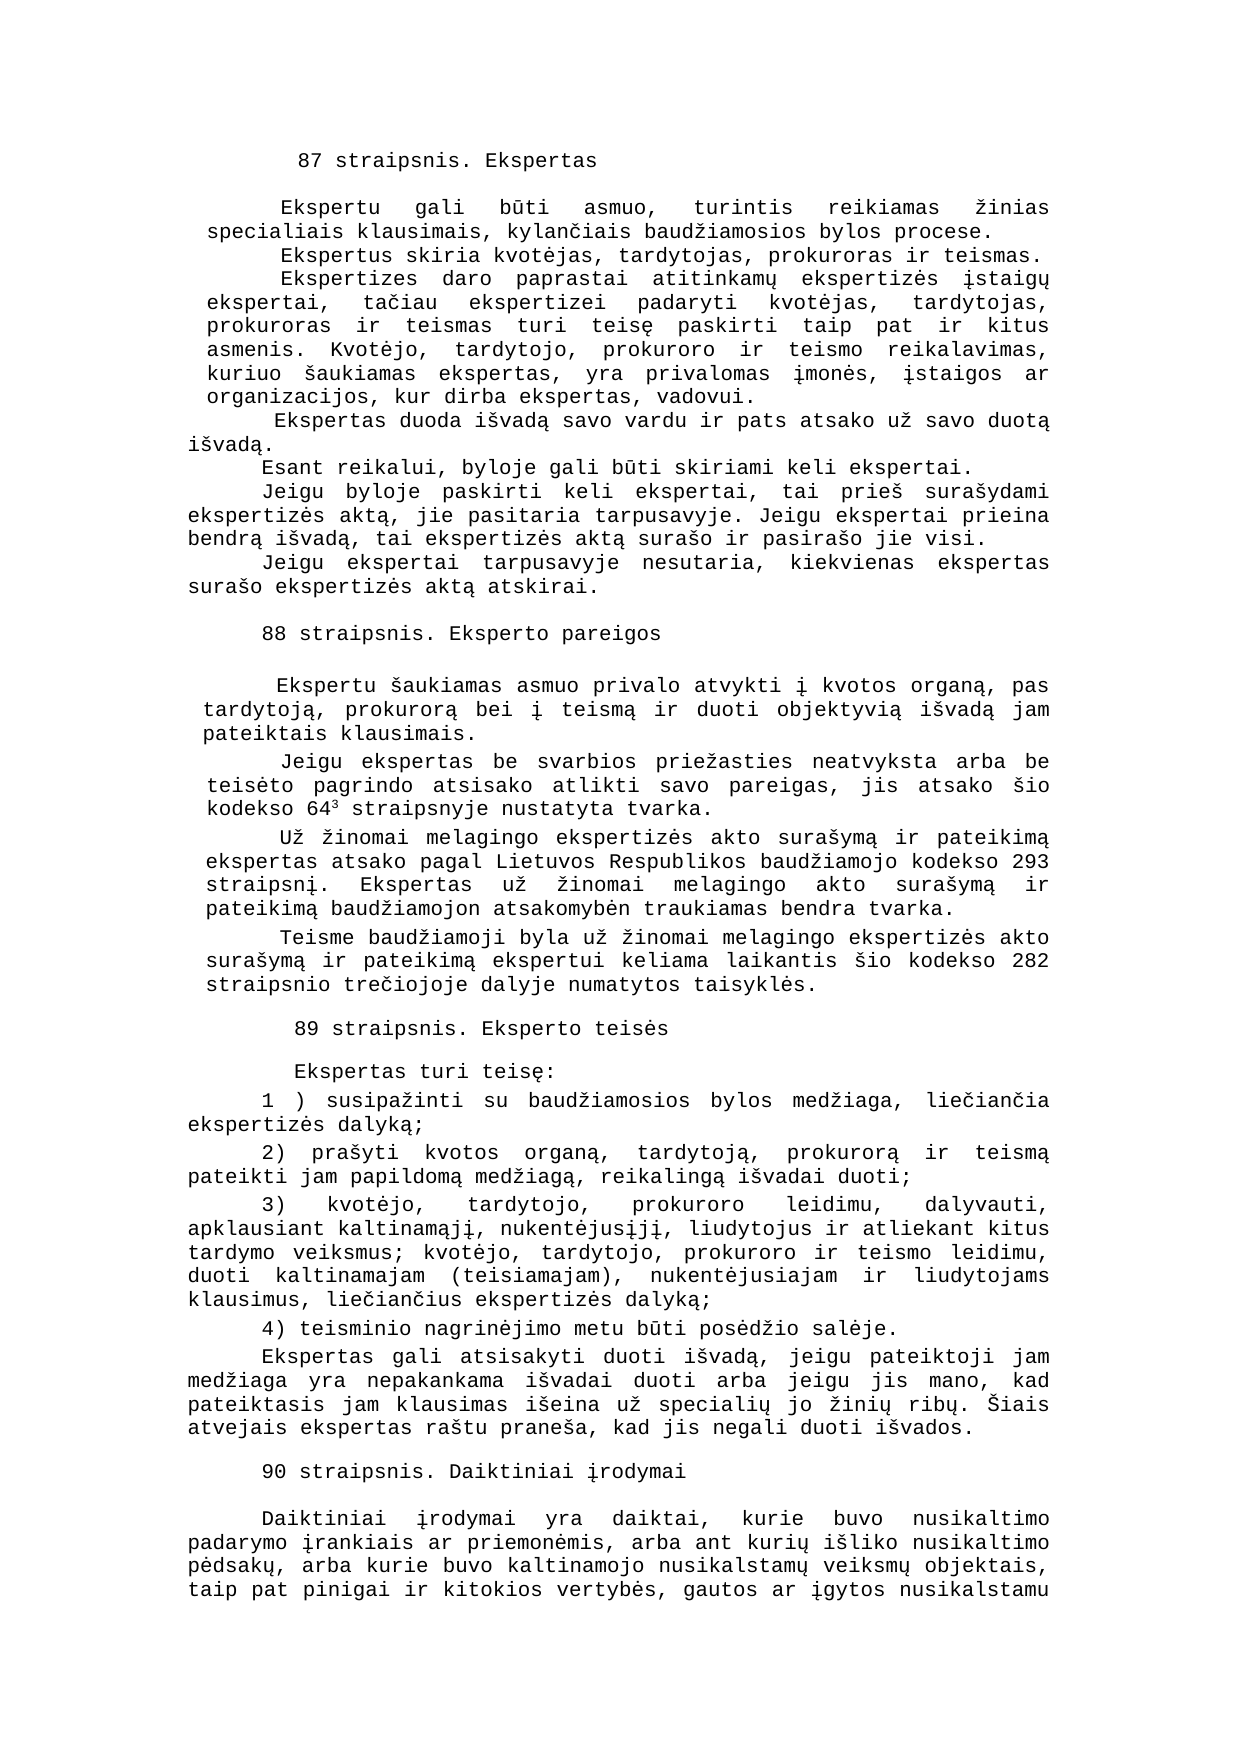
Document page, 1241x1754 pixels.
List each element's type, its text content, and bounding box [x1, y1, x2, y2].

text 90 straipsnis. Daiktiniai įrodymai [187, 1461, 1050, 1484]
text Už žinomai melagingo ekspertizės akto surašymą ir pateikimą ekspertas atsako pagal Lietuvos Respublikos baudžiamojo kodekso 293 straipsnį. Ekspertas už žinomai melagingo akto surašymą ir pateikimą baudžiamojon atsakomybėn traukiamas bendra tvarka. [205, 827, 1050, 922]
text Ekspertus skiria kvotėjas, tardytojas, prokuroras ir teismas. [206, 244, 1050, 268]
text Ekspertas turi teisę: [220, 1061, 1050, 1085]
text Teisme baudžiamoji byla už žinomai melagingo ekspertizės akto surašymą ir pateikimą ekspertui keliama laikantis šio kodekso 282 straipsnio trečiojoje dalyje numatytos taisyklės. [205, 927, 1050, 998]
text Jeigu ekspertai tarpusavyje nesutaria, kiekvienas ekspertas surašo ekspertizės aktą atskirai. [187, 552, 1050, 599]
text Esant reikalui, byloje gali būti skiriami keli ekspertai. [187, 457, 1050, 481]
text Ekspertu gali būti asmuo, turintis reikiamas žinias specialiais klausimais, kylančiais baudžiamosios bylos procese. [206, 197, 1050, 244]
text Ekspertu šaukiamas asmuo privalo atvykti į kvotos organą, pas tardytoją, prokurorą bei į teismą ir duoti objektyvią išvadą jam pateiktais klausimais. [202, 675, 1050, 746]
text 2) prašyti kvotos organą, tardytoją, prokurorą ir teismą pateikti jam papildomą medžiagą, reikalingą išvadai duoti; [187, 1142, 1050, 1189]
text Daiktiniai įrodymai yra daiktai, kurie buvo nusikaltimo padarymo įrankiais ar priemonėmis, arba ant kurių išliko nusikaltimo pėdsakų, arba kurie buvo kaltinamojo nusikalstamų veiksmų objektais, taip pat pinigai ir kitokios vertybės, gautos ar įgytos nusikalstamu [187, 1508, 1050, 1603]
text 1 ) susipažinti su baudžiamosios bylos medžiaga, liečiančia ekspertizės dalyką; [187, 1090, 1050, 1137]
text Ekspertas gali atsisakyti duoti išvadą, jeigu pateiktoji jam medžiaga yra nepakankama išvadai duoti arba jeigu jis mano, kad pateiktasis jam klausimas išeina už specialių jo žinių ribų. Šiais atvejais ekspertas raštu praneša, kad jis negali duoti išvados. [187, 1346, 1050, 1441]
text Jeigu byloje paskirti keli ekspertai, tai prieš surašydami ekspertizės aktą, jie pasitaria tarpusavyje. Jeigu ekspertai prieina bendrą išvadą, tai ekspertizės aktą surašo ir pasirašo jie visi. [187, 481, 1050, 552]
text 4) teisminio nagrinėjimo metu būti posėdžio salėje. [187, 1318, 1050, 1341]
text 89 straipsnis. Eksperto teisės [220, 1018, 1050, 1041]
text Ekspertizes daro paprastai atitinkamų ekspertizės įstaigų ekspertai, tačiau ekspertizei padaryti kvotėjas, tardytojas, prokuroras ir teismas turi teisę paskirti taip pat ir kitus asmenis. Kvotėjo, tardytojo, prokuroro ir teismo reikalavimas, kuriuo šaukiamas ekspertas, yra privalomas įmonės, įstaigos ar organizacijos, kur dirba ekspertas, vadovui. [206, 268, 1050, 410]
text Jeigu ekspertas be svarbios priežasties neatvyksta arba be teisėto pagrindo atsisako atlikti savo pareigas, jis atsako šio kodekso 643 straipsnyje nustatyta tvarka. [206, 751, 1050, 822]
text 3) kvotėjo, tardytojo, prokuroro leidimu, dalyvauti, apklausiant kaltinamąjį, nukentėjusįjį, liudytojus ir atliekant kitus tardymo veiksmus; kvotėjo, tardytojo, prokuroro ir teismo leidimu, duoti kaltinamajam (teisiamajam), nukentėjusiajam ir liudytojams klausimus, liečiančius ekspertizės dalyką; [187, 1194, 1050, 1313]
text 88 straipsnis. Eksperto pareigos [187, 623, 1050, 647]
text 87 straipsnis. Ekspertas [223, 150, 1050, 174]
text Ekspertas duoda išvadą savo vardu ir pats atsako už savo duotą išvadą. [187, 410, 1050, 457]
